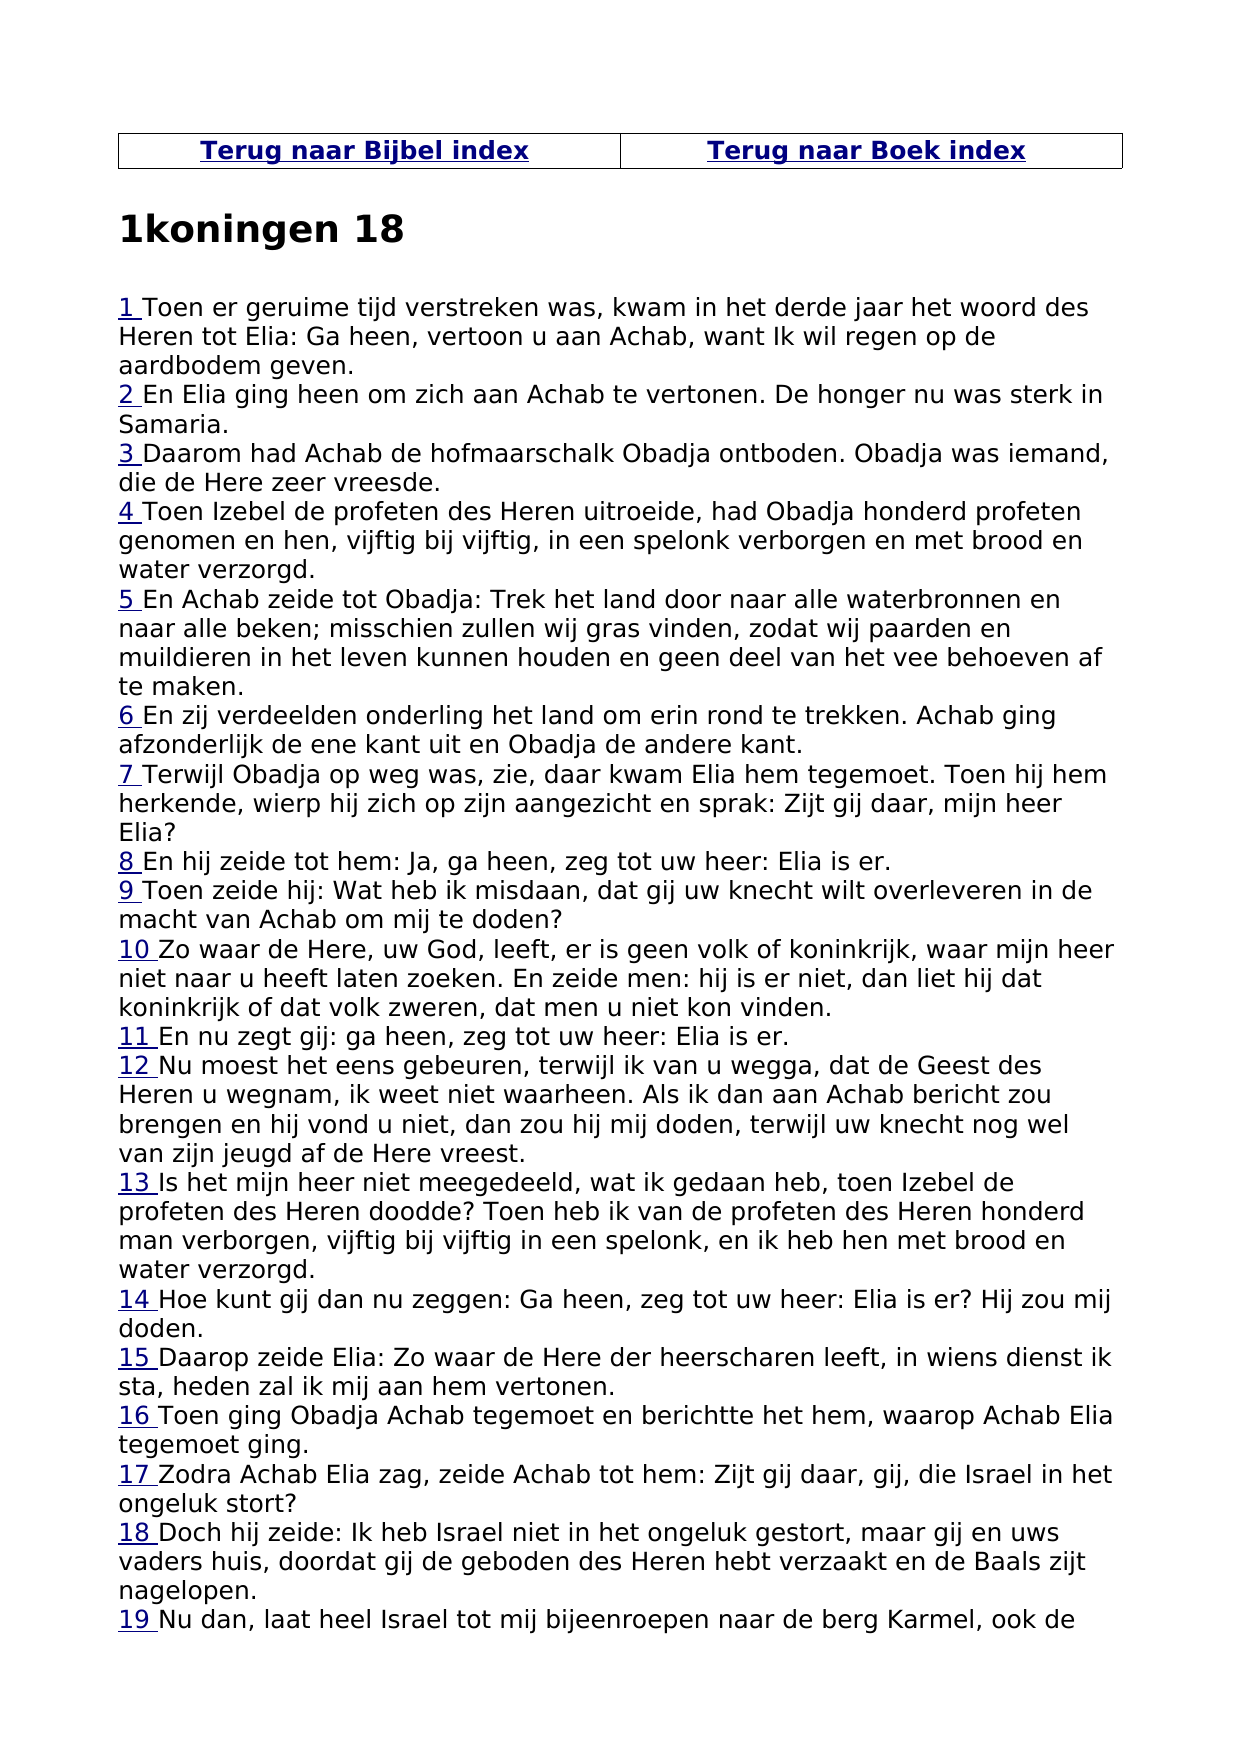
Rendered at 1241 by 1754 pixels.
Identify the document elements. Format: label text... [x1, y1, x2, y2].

subtitle 1koningen 18 [118, 208, 1122, 252]
table_header Terug naar Boek index [621, 134, 1122, 168]
table_header Terug naar Bijbel index [119, 134, 620, 168]
text 1 Toen er geruime tijd verstreken was, kwam in het derde jaar het woord des Heren tot Elia: Ga heen, vertoon u aan Achab, want Ik wil regen op de aardbodem geven. 2 En Elia ging heen om zich aan Achab te vertonen. De honger nu was sterk in Samaria. 3 Daarom had Achab de hofmaarschalk Obadja ontboden. Obadja was iemand, die de Here zeer vreesde. 4 Toen Izebel de profeten des Heren uitroeide, had Obadja honderd profeten genomen en hen, vijftig bij vijftig, in een spelonk verborgen en met brood en water verzorgd. 5 En Achab zeide tot Obadja: Trek het land door naar alle waterbronnen en naar alle beken; misschien zullen wij gras vinden, zodat wij paarden en muildieren in het leven kunnen houden en geen deel van het vee behoeven af te maken. 6 En zij verdeelden onderling het land om erin rond te trekken. Achab ging afzonderlijk de ene kant uit en Obadja de andere kant. 7 Terwijl Obadja op weg was, zie, daar kwam Elia hem tegemoet. Toen hij hem herkende, wierp hij zich op zijn aangezicht en sprak: Zijt gij daar, mijn heer Elia? 8 En hij zeide tot hem: Ja, ga heen, zeg tot uw heer: Elia is er. 9 Toen zeide hij: Wat heb ik misdaan, dat gij uw knecht wilt overleveren in de macht van Achab om mij te doden? 10 Zo waar de Here, uw God, leeft, er is geen volk of koninkrijk, waar mijn heer niet naar u heeft laten zoeken. En zeide men: hij is er niet, dan liet hij dat koninkrijk of dat volk zweren, dat men u niet kon vinden. 11 En nu zegt gij: ga heen, zeg tot uw heer: Elia is er. 12 Nu moest het eens gebeuren, terwijl ik van u wegga, dat de Geest des Heren u wegnam, ik weet niet waarheen. Als ik dan aan Achab bericht zou brengen en hij vond u niet, dan zou hij mij doden, terwijl uw knecht nog wel van zijn jeugd af de Here vreest. 13 Is het mijn heer niet meegedeeld, wat ik gedaan heb, toen Izebel de profeten des Heren doodde? Toen heb ik van de profeten des Heren honderd man verborgen, vijftig bij vijftig in een spelonk, en ik heb hen met brood en water verzorgd. 14 Hoe kunt gij dan nu zeggen: Ga heen, zeg tot uw heer: Elia is er? Hij zou mij doden. 15 Daarop zeide Elia: Zo waar de Here der heerscharen leeft, in wiens dienst ik sta, heden zal ik mij aan hem vertonen. 16 Toen ging Obadja Achab tegemoet en berichtte het hem, waarop Achab Elia tegemoet ging. 17 Zodra Achab Elia zag, zeide Achab tot hem: Zijt gij daar, gij, die Israel in het ongeluk stort? 18 Doch hij zeide: Ik heb Israel niet in het ongeluk gestort, maar gij en uws vaders huis, doordat gij de geboden des Heren hebt verzaakt en de Baals zijt nagelopen. 19 Nu dan, laat heel Israel tot mij bijeenroepen naar de berg Karmel, ook de [118, 264, 1122, 1635]
